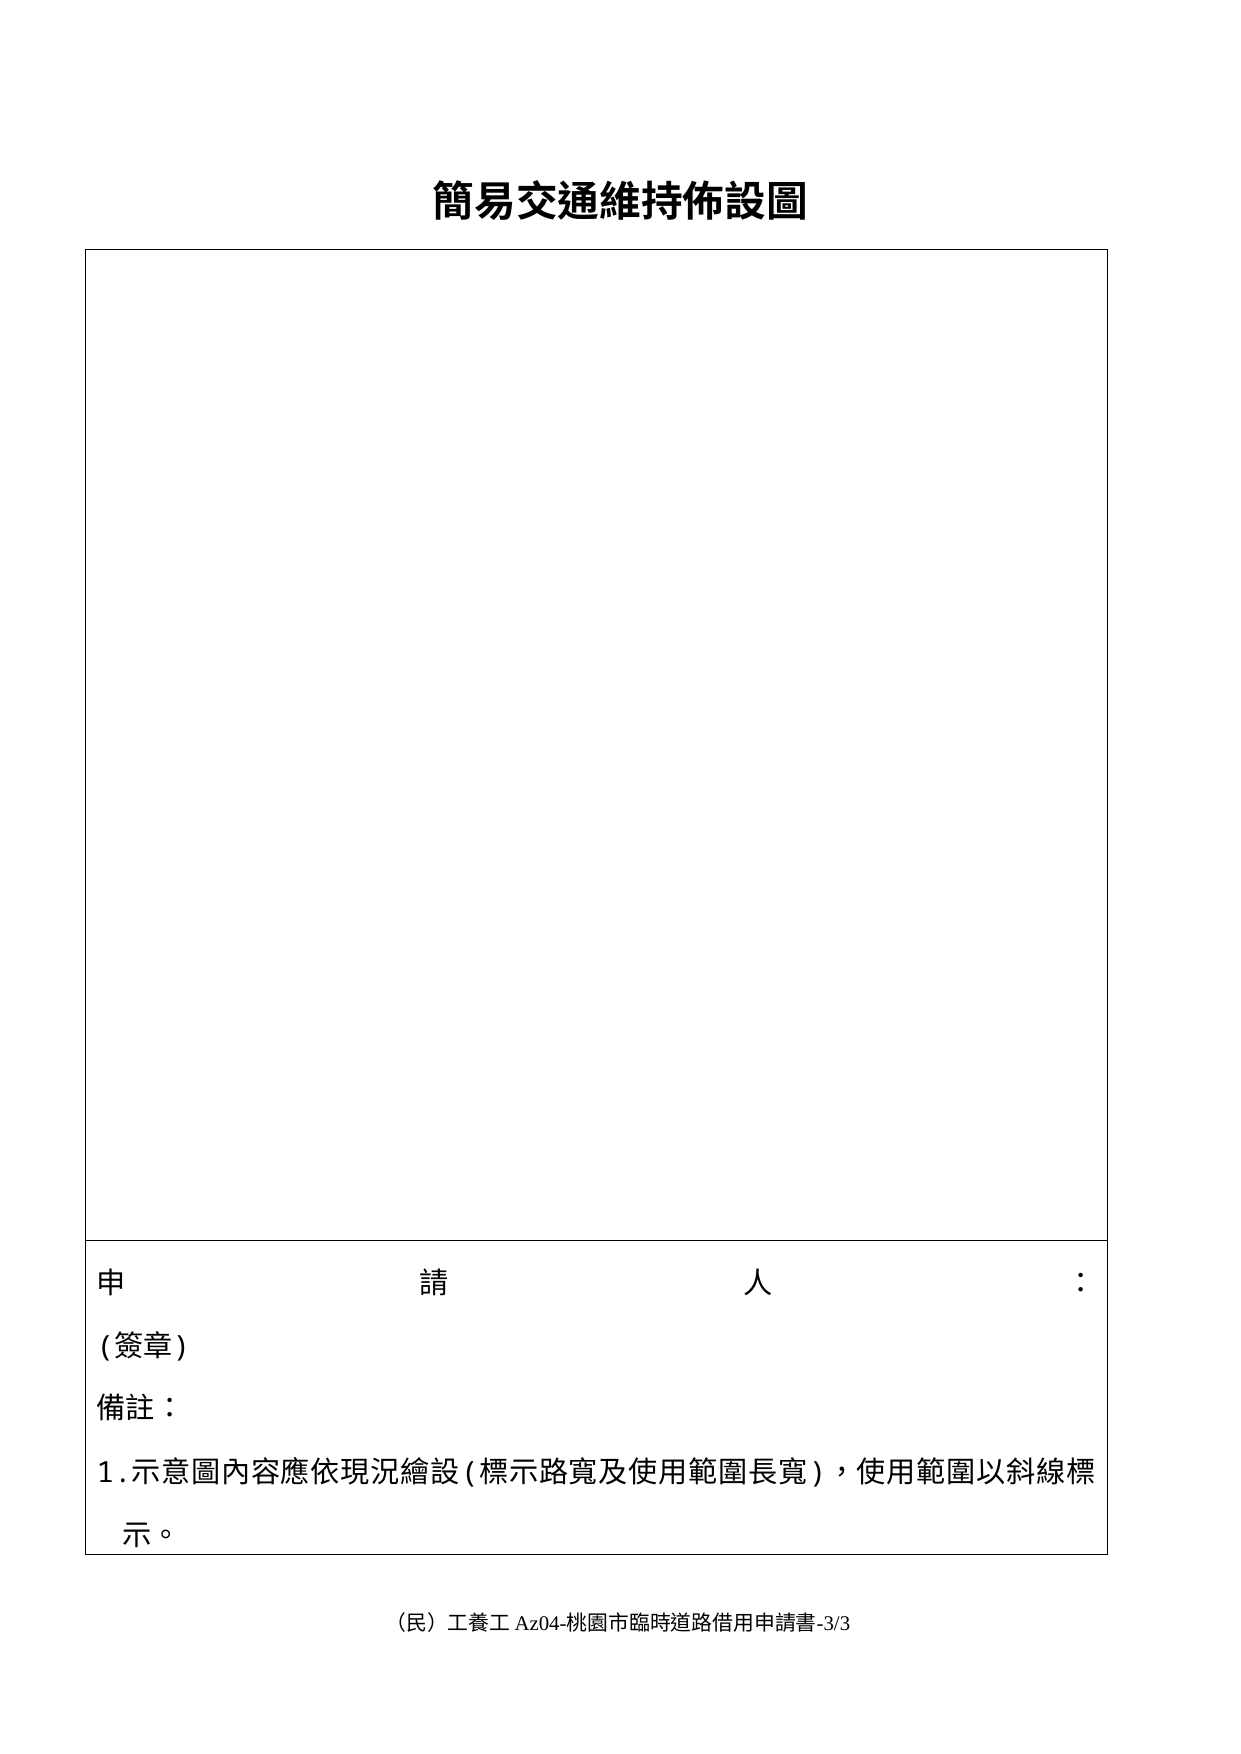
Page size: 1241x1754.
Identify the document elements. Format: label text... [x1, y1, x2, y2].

table_cell 申請人： (簽章) 備註： 示意圖內容應依現況繪設(標示路寬及使用範圍長寬)，使用範圍以斜線標示。 須詳細註明道路名稱及地址。 須設置交通維持設施(如三角錐)及交通維持人員。 [86, 1241, 1107, 1553]
text 簡易交通維持佈設圖 [148, 158, 1092, 221]
table_header [86, 250, 1107, 1240]
